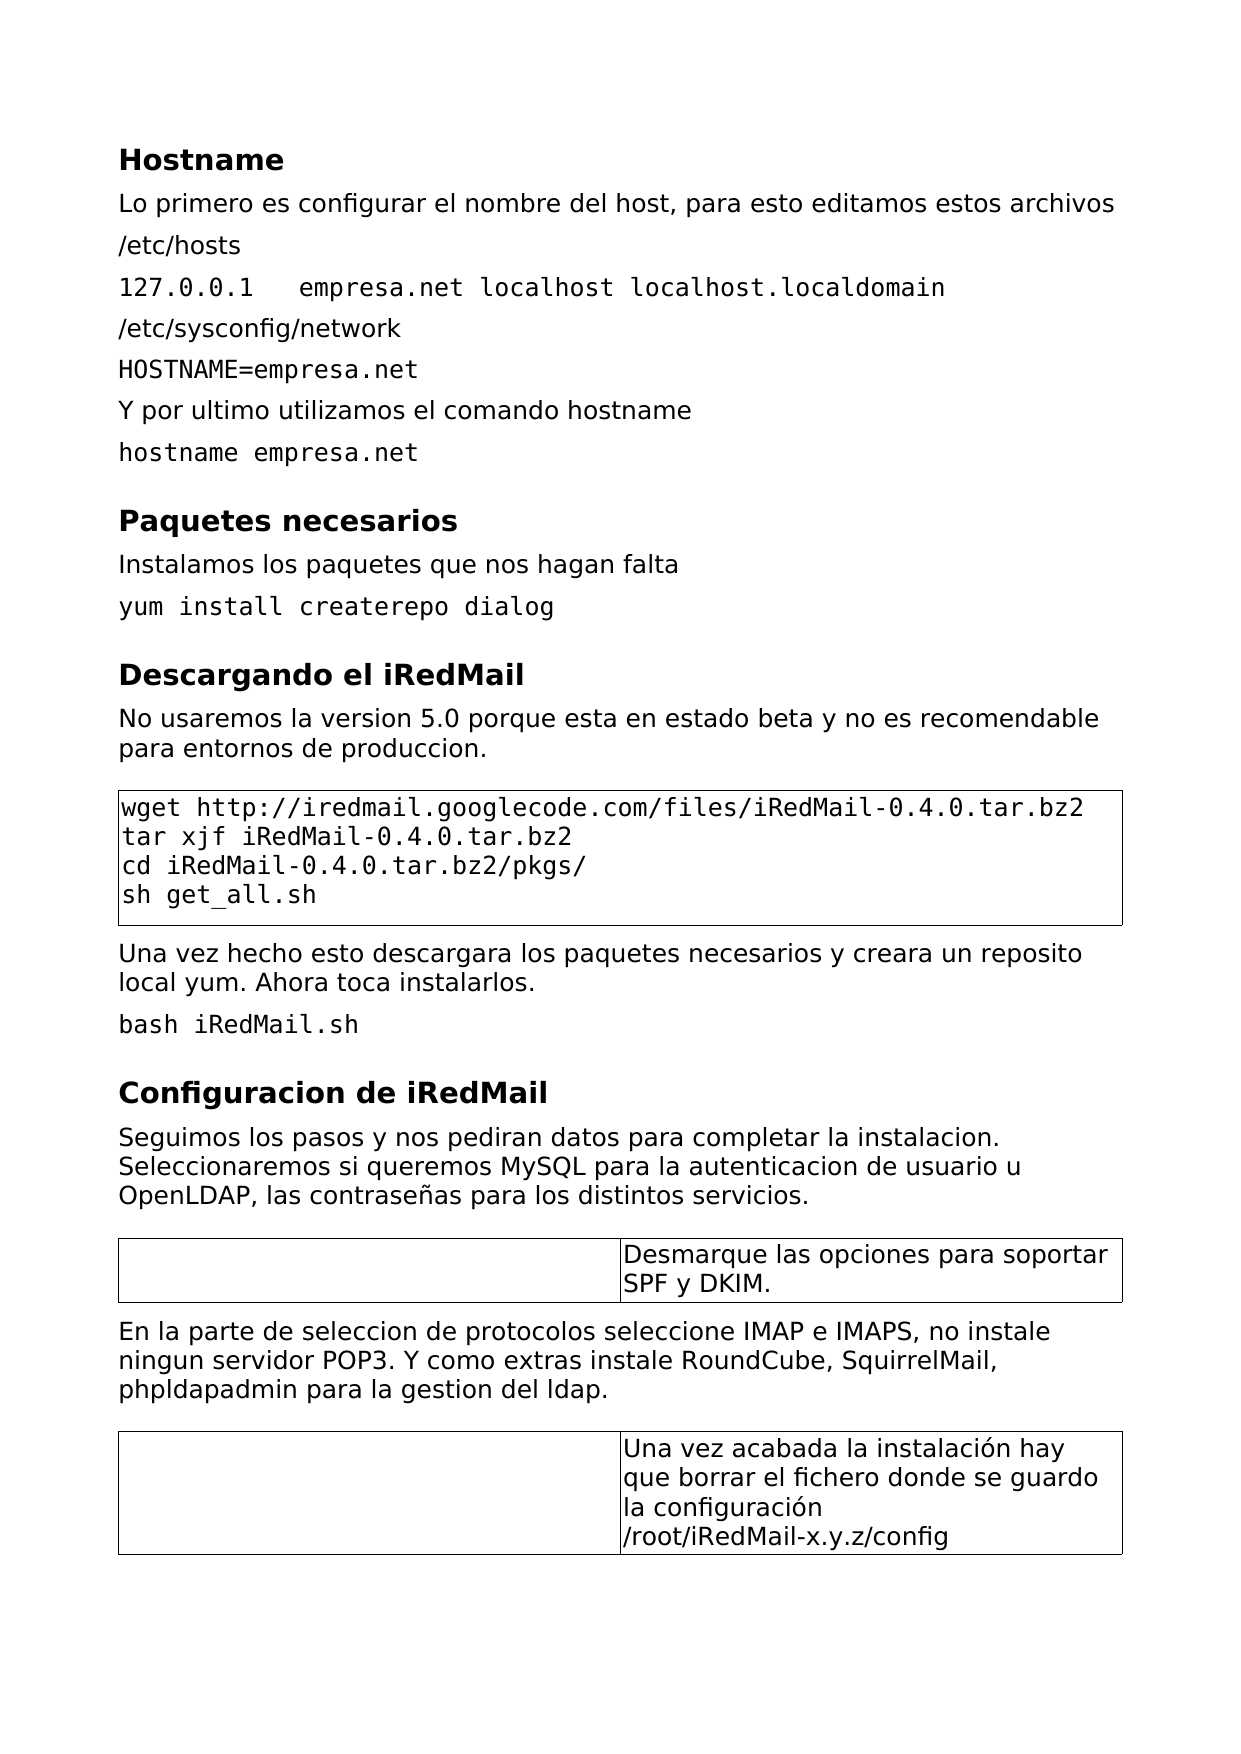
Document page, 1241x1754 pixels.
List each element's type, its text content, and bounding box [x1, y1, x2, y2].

text Lo primero es configurar el nombre del host, para esto editamos estos archivos [118, 189, 1122, 219]
table_header Desmarque las opciones para soportar SPF y DKIM. [621, 1239, 1122, 1302]
table_header [119, 1239, 620, 1302]
text /etc/sysconfig/network [118, 314, 1122, 343]
text No usaremos la version 5.0 porque esta en estado beta y no es recomendable para entornos de produccion. [118, 704, 1122, 763]
subtitle Paquetes necesarios [118, 504, 1122, 538]
table_header wget http://iredmail.googlecode.com/files/iRedMail-0.4.0.tar.bz2 tar xjf iRedMail-0.4.0.tar.bz2 cd iRedMail-0.4.0.tar.bz2/pkgs/ sh get_all.sh [119, 791, 1122, 924]
subtitle Descargando el iRedMail [118, 658, 1122, 692]
text 127.0.0.1 empresa.net localhost localhost.localdomain [118, 273, 1122, 302]
subtitle Configuracion de iRedMail [118, 1076, 1122, 1110]
table_header [119, 1432, 620, 1554]
text /etc/hosts [118, 231, 1122, 260]
text Instalamos los paquetes que nos hagan falta [118, 551, 1122, 580]
text HOSTNAME=empresa.net [118, 356, 1122, 385]
text hostname empresa.net [118, 438, 1122, 467]
text Y por ultimo utilizamos el comando hostname [118, 396, 1122, 426]
subtitle Hostname [118, 143, 1122, 177]
text En la parte de seleccion de protocolos seleccione IMAP e IMAPS, no instale ningun servidor POP3. Y como extras instale RoundCube, SquirrelMail, phpldapadmin para la gestion del ldap. [118, 1317, 1122, 1404]
text yum install createrepo dialog [118, 592, 1122, 621]
text Seguimos los pasos y nos pediran datos para completar la instalacion. Seleccionaremos si queremos MySQL para la autenticacion de usuario u OpenLDAP, las contraseñas para los distintos servicios. [118, 1123, 1122, 1210]
text Una vez hecho esto descargara los paquetes necesarios y creara un reposito local yum. Ahora toca instalarlos. [118, 939, 1122, 998]
table_header Una vez acabada la instalación hay que borrar el fichero donde se guardo la configuración /root/iRedMail-x.y.z/config [621, 1432, 1122, 1554]
text bash iRedMail.sh [118, 1010, 1122, 1039]
